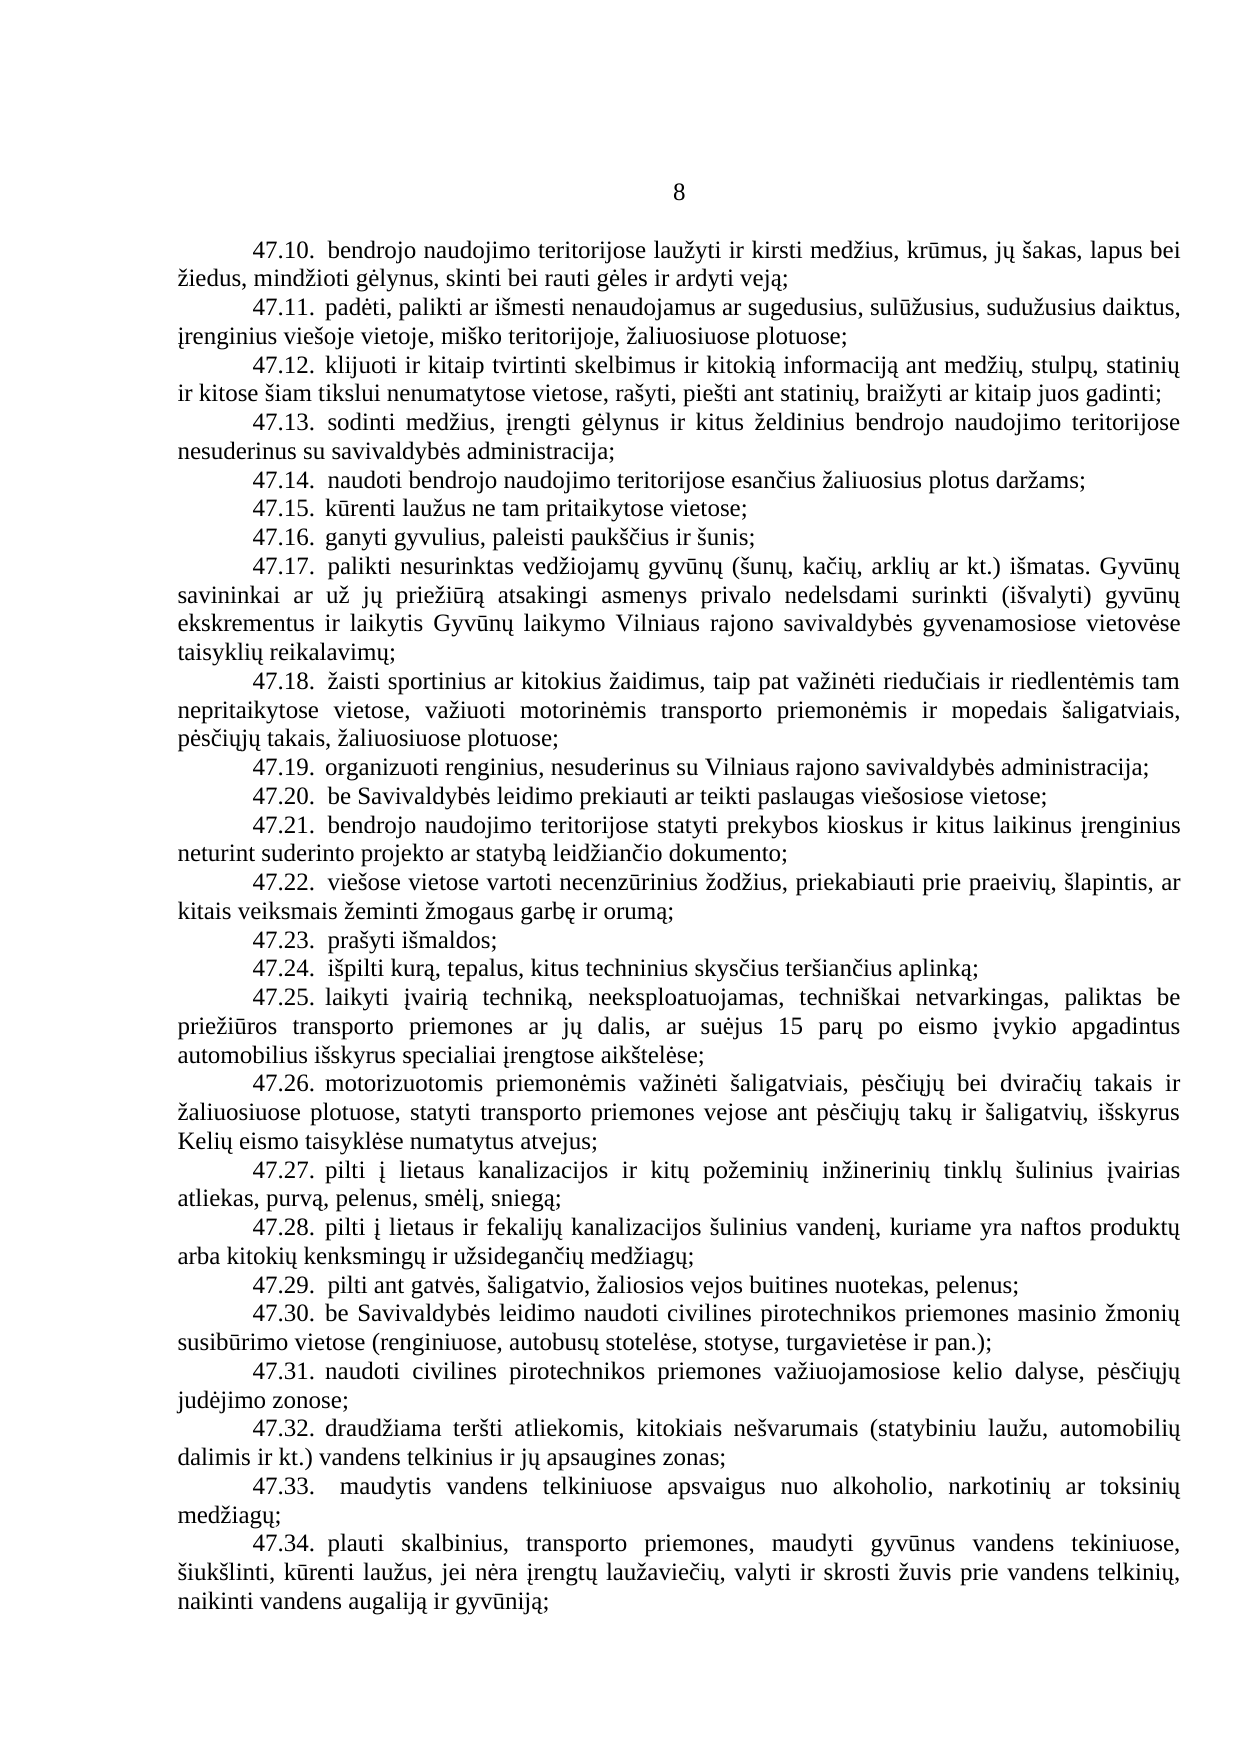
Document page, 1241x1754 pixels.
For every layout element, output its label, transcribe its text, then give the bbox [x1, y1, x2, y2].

text 47.26. motorizuotomis priemonėmis važinėti šaligatviais, pėsčiųjų bei dviračių takais ir žaliuosiuose plotuose, statyti transporto priemones vejose ant pėsčiųjų takų ir šaligatvių, išskyrus Kelių eismo taisyklėse numatytus atvejus; [177, 1068, 1181, 1155]
text 47.15. kūrenti laužus ne tam pritaikytose vietose; [177, 493, 1181, 522]
text 47.30. be Savivaldybės leidimo naudoti civilines pirotechnikos priemones masinio žmonių susibūrimo vietose (renginiuose, autobusų stotelėse, stotyse, turgavietėse ir pan.); [177, 1298, 1181, 1356]
text 47.16. ganyti gyvulius, paleisti paukščius ir šunis; [177, 522, 1181, 551]
text 47.20. be Savivaldybės leidimo prekiauti ar teikti paslaugas viešosiose vietose; [177, 781, 1181, 810]
text 47.11. padėti, palikti ar išmesti nenaudojamus ar sugedusius, sulūžusius, sudužusius daiktus, įrenginius viešoje vietoje, miško teritorijoje, žaliuosiuose plotuose; [177, 292, 1181, 350]
text 47.23. prašyti išmaldos; [177, 925, 1181, 953]
text 47.18. žaisti sportinius ar kitokius žaidimus, taip pat važinėti riedučiais ir riedlentėmis tam nepritaikytose vietose, važiuoti motorinėmis transporto priemonėmis ir mopedais šaligatviais, pėsčiųjų takais, žaliuosiuose plotuose; [177, 666, 1181, 752]
text 47.17. palikti nesurinktas vedžiojamų gyvūnų (šunų, kačių, arklių ar kt.) išmatas. Gyvūnų savininkai ar už jų priežiūrą atsakingi asmenys privalo nedelsdami surinkti (išvalyti) gyvūnų ekskrementus ir laikytis Gyvūnų laikymo Vilniaus rajono savivaldybės gyvenamosiose vietovėse taisyklių reikalavimų; [177, 551, 1181, 666]
text 47.19. organizuoti renginius, nesuderinus su Vilniaus rajono savivaldybės administracija; [177, 752, 1181, 781]
text 47.32. draudžiama teršti atliekomis, kitokiais nešvarumais (statybiniu laužu, automobilių dalimis ir kt.) vandens telkinius ir jų apsaugines zonas; [177, 1413, 1181, 1471]
text 47.28. pilti į lietaus ir fekalijų kanalizacijos šulinius vandenį, kuriame yra naftos produktų arba kitokių kenksmingų ir užsidegančių medžiagų; [177, 1212, 1181, 1270]
text 47.24. išpilti kurą, tepalus, kitus techninius skysčius teršiančius aplinką; [177, 953, 1181, 982]
text 47.29. pilti ant gatvės, šaligatvio, žaliosios vejos buitines nuotekas, pelenus; [177, 1270, 1181, 1298]
text 47.31. naudoti civilines pirotechnikos priemones važiuojamosiose kelio dalyse, pėsčiųjų judėjimo zonose; [177, 1356, 1181, 1413]
text 47.25. laikyti įvairią techniką, neeksploatuojamas, techniškai netvarkingas, paliktas be priežiūros transporto priemones ar jų dalis, ar suėjus 15 parų po eismo įvykio apgadintus automobilius išskyrus specialiai įrengtose aikštelėse; [177, 982, 1181, 1068]
text 47.21. bendrojo naudojimo teritorijose statyti prekybos kioskus ir kitus laikinus įrenginius neturint suderinto projekto ar statybą leidžiančio dokumento; [177, 810, 1181, 867]
text 47.27. pilti į lietaus kanalizacijos ir kitų požeminių inžinerinių tinklų šulinius įvairias atliekas, purvą, pelenus, smėlį, sniegą; [177, 1155, 1181, 1212]
text 47.13. sodinti medžius, įrengti gėlynus ir kitus želdinius bendrojo naudojimo teritorijose nesuderinus su savivaldybės administracija; [177, 407, 1181, 465]
text 47.33. maudytis vandens telkiniuose apsvaigus nuo alkoholio, narkotinių ar toksinių medžiagų; [177, 1471, 1181, 1528]
text 47.12. klijuoti ir kitaip tvirtinti skelbimus ir kitokią informaciją ant medžių, stulpų, statinių ir kitose šiam tikslui nenumatytose vietose, rašyti, piešti ant statinių, braižyti ar kitaip juos gadinti; [177, 350, 1181, 407]
text 47.10. bendrojo naudojimo teritorijose laužyti ir kirsti medžius, krūmus, jų šakas, lapus bei žiedus, mindžioti gėlynus, skinti bei rauti gėles ir ardyti veją; [177, 235, 1181, 292]
text 47.14. naudoti bendrojo naudojimo teritorijose esančius žaliuosius plotus daržams; [177, 465, 1181, 493]
text 47.34. plauti skalbinius, transporto priemones, maudyti gyvūnus vandens tekiniuose, šiukšlinti, kūrenti laužus, jei nėra įrengtų laužaviečių, valyti ir skrosti žuvis prie vandens telkinių, naikinti vandens augaliją ir gyvūniją; [177, 1528, 1181, 1615]
text 47.22. viešose vietose vartoti necenzūrinius žodžius, priekabiauti prie praeivių, šlapintis, ar kitais veiksmais žeminti žmogaus garbę ir orumą; [177, 867, 1181, 925]
